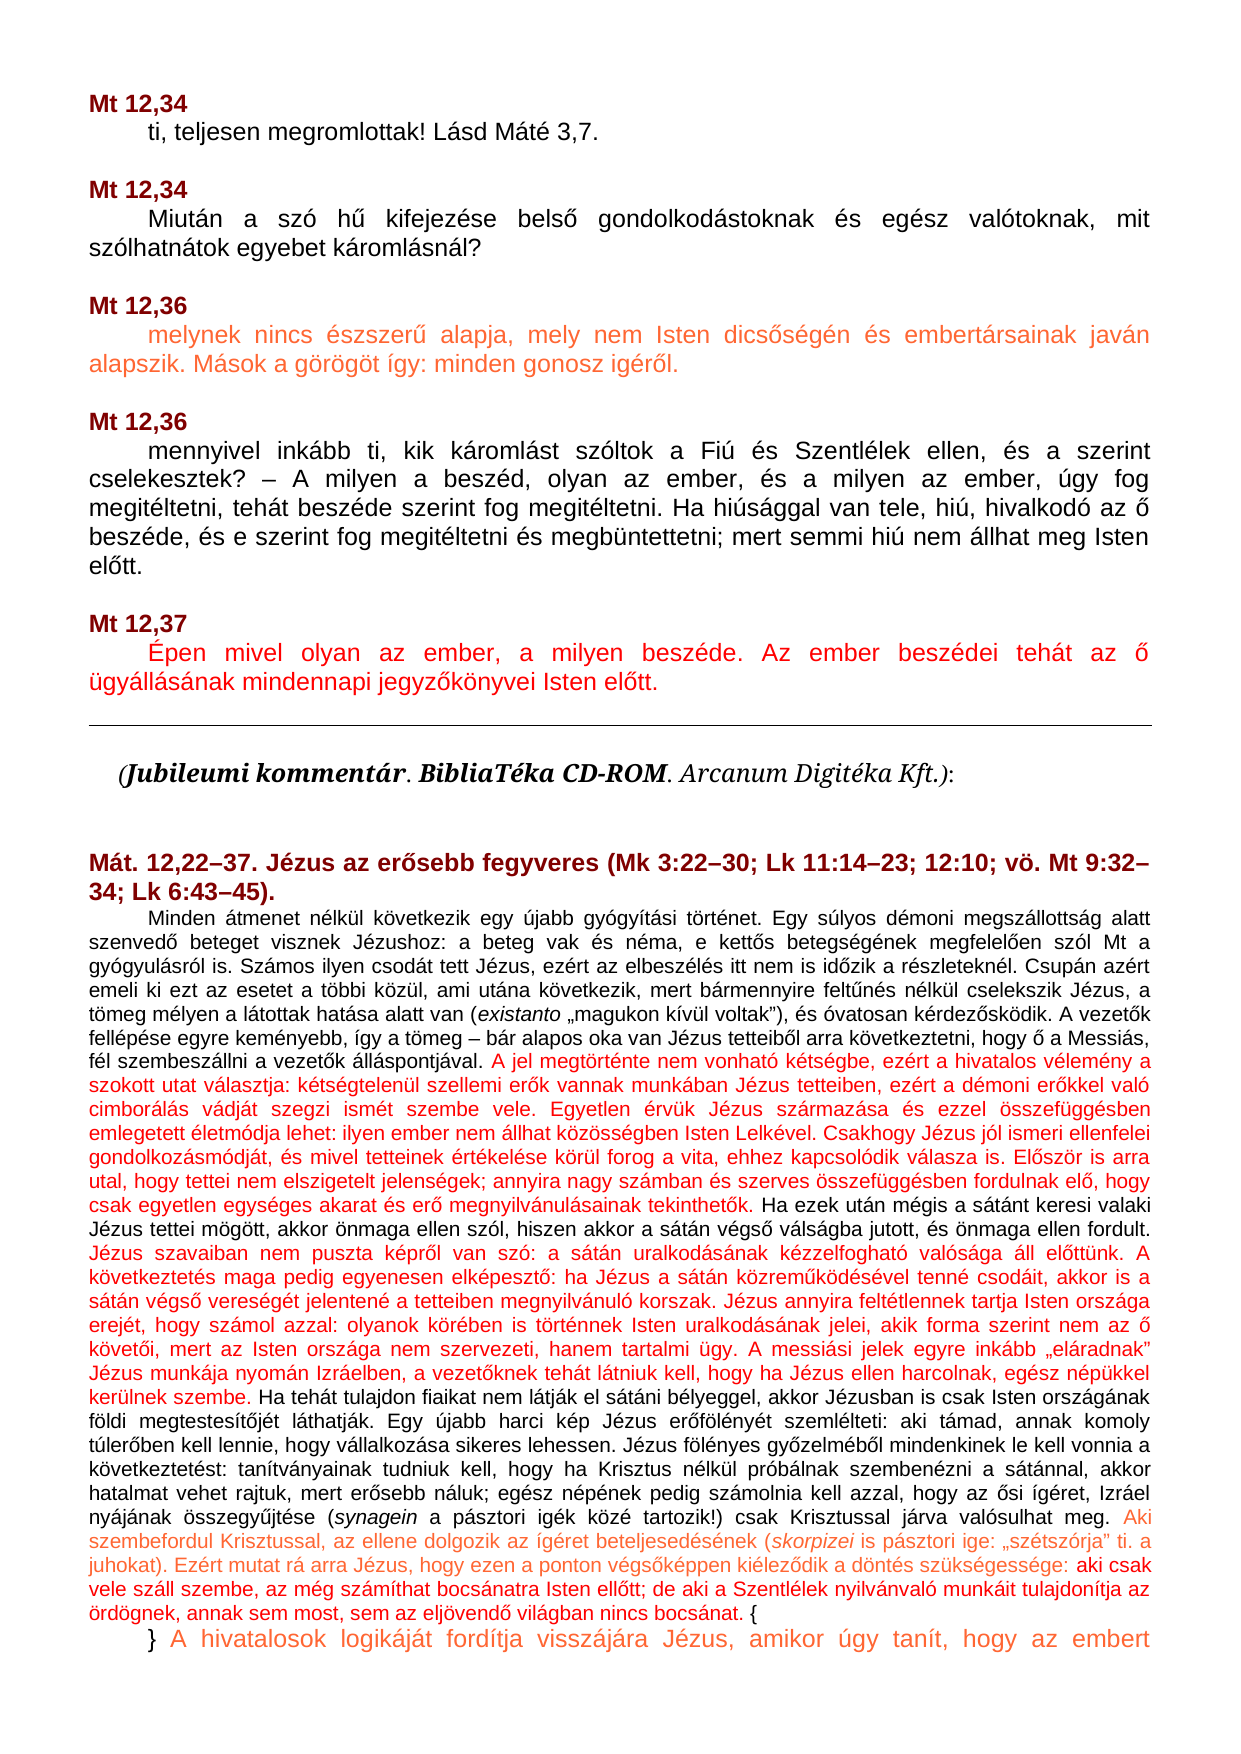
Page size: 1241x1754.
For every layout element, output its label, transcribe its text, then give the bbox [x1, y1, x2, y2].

text melynek nincs észszerű alapja, mely nem Isten dicsőségén és embertársainak javán alapszik. Mások a görögöt így: minden gonosz igéről. [88, 320, 1152, 377]
text ti, teljesen megromlottak! Lásd Máté 3,7. [88, 117, 1152, 146]
text Mt 12,34 [88, 88, 1152, 117]
text Miután a szó hű kifejezése belső gondolkodástoknak és egész valótoknak, mit szólhatnátok egyebet káromlásnál? [88, 204, 1152, 262]
text Mt 12,36 [88, 407, 1152, 436]
text } A hivatalosok logikáját fordítja visszájára Jézus, amikor úgy tanít, hogy az embert [88, 1624, 1152, 1653]
text mennyivel inkább ti, kik káromlást szóltok a Fiú és Szentlélek ellen, és a szerint cselekesztek? – A milyen a beszéd, olyan az ember, és a milyen az ember, úgy fog megitéltetni, tehát beszéde szerint fog megitéltetni. Ha hiúsággal van tele, hiú, hivalkodó az ő beszéde, és e szerint fog megitéltetni és megbüntettetni; mert semmi hiú nem állhat meg Isten előtt. [88, 436, 1152, 579]
text Mt 12,37 [88, 609, 1152, 638]
text Mát. 12,22–37. Jézus az erősebb fegyveres (Mk 3:22–30; Lk 11:14–23; 12:10; vö. Mt 9:32–34; Lk 6:43–45). [88, 848, 1152, 906]
text Mt 12,36 [88, 291, 1152, 320]
text Mt 12,34 [88, 176, 1152, 204]
text Minden átmenet nélkül következik egy újabb gyógyítási történet. Egy súlyos démoni megszállottság alatt szenvedő beteget visznek Jézushoz: a beteg vak és néma, e kettős betegségének megfelelően szól Mt a gyógyulásról is. Számos ilyen csodát tett Jézus, ezért az elbeszélés itt nem is időzik a részleteknél. Csupán azért emeli ki ezt az esetet a többi közül, ami utána következik, mert bármennyire feltűnés nélkül cselekszik Jézus, a tömeg mélyen a látottak hatása alatt van (existanto „magukon kívül voltak”), és óvatosan kérdezősködik. A vezetők fellépése egyre keményebb, így a tömeg – bár alapos oka van Jézus tetteiből arra következtetni, hogy ő a Messiás, fél szembeszállni a vezetők álláspontjával. A jel megtörténte nem vonható kétségbe, ezért a hivatalos vélemény a szokott utat választja: kétségtelenül szellemi erők vannak munkában Jézus tetteiben, ezért a démoni erőkkel való cimborálás vádját szegzi ismét szembe vele. Egyetlen érvük Jézus származása és ezzel összefüggésben emlegetett életmódja lehet: ilyen ember nem állhat közösségben Isten Lelkével. Csakhogy Jézus jól ismeri ellenfelei gondolkozásmódját, és mivel tetteinek értékelése körül forog a vita, ehhez kapcsolódik válasza is. Először is arra utal, hogy tettei nem elszigetelt jelenségek; annyira nagy számban és szerves összefüggésben fordulnak elő, hogy csak egyetlen egységes akarat és erő megnyilvánulásainak tekinthetők. Ha ezek után mégis a sátánt keresi valaki Jézus tettei mögött, akkor önmaga ellen szól, hiszen akkor a sátán végső válságba jutott, és önmaga ellen fordult. Jézus szavaiban nem puszta képről van szó: a sátán uralkodásának kézzelfogható valósága áll előttünk. A következtetés maga pedig egyenesen elképesztő: ha Jézus a sátán közreműködésével tenné csodáit, akkor is a sátán végső vereségét jelentené a tetteiben megnyilvánuló korszak. Jézus annyira feltétlennek tartja Isten országa erejét, hogy számol azzal: olyanok körében is történnek Isten uralkodásának jelei, akik forma szerint nem az ő követői, mert az Isten országa nem szervezeti, hanem tartalmi ügy. A messiási jelek egyre inkább „eláradnak” Jézus munkája nyomán Izráelben, a vezetőknek tehát látniuk kell, hogy ha Jézus ellen harcolnak, egész népükkel kerülnek szembe. Ha tehát tulajdon fiaikat nem látják el sátáni bélyeggel, akkor Jézusban is csak Isten országának földi megtestesítőjét láthatják. Egy újabb harci kép Jézus erőfölényét szemlélteti: aki támad, annak komoly túlerőben kell lennie, hogy vállalkozása sikeres lehessen. Jézus fölényes győzelméből mindenkinek le kell vonnia a következtetést: tanítványainak tudniuk kell, hogy ha Krisztus nélkül próbálnak szembenézni a sátánnal, akkor hatalmat vehet rajtuk, mert erősebb náluk; egész népének pedig számolnia kell azzal, hogy az ősi ígéret, Izráel nyájának összegyűjtése (synagein a pásztori igék közé tartozik!) csak Krisztussal járva valósulhat meg. Aki szembefordul Krisztussal, az ellene dolgozik az ígéret beteljesedésének (skorpizei is pásztori ige: „szétszórja” ti. a juhokat). Ezért mutat rá arra Jézus, hogy ezen a ponton végsőképpen kiéleződik a döntés szükségessége: aki csak vele száll szembe, az még számíthat bocsánatra Isten ellőtt; de aki a Szentlélek nyilvánvaló munkáit tulajdonítja az ördögnek, annak sem most, sem az eljövendő világban nincs bocsánat. { [88, 906, 1152, 1624]
text (Jubileumi kommentár. BibliaTéka CD-ROM. Arcanum Digitéka Kft.): [88, 726, 1152, 819]
text Épen mivel olyan az ember, a milyen beszéde. Az ember beszédei tehát az ő ügyállásának mindennapi jegyzőkönyvei Isten előtt. [88, 638, 1152, 695]
